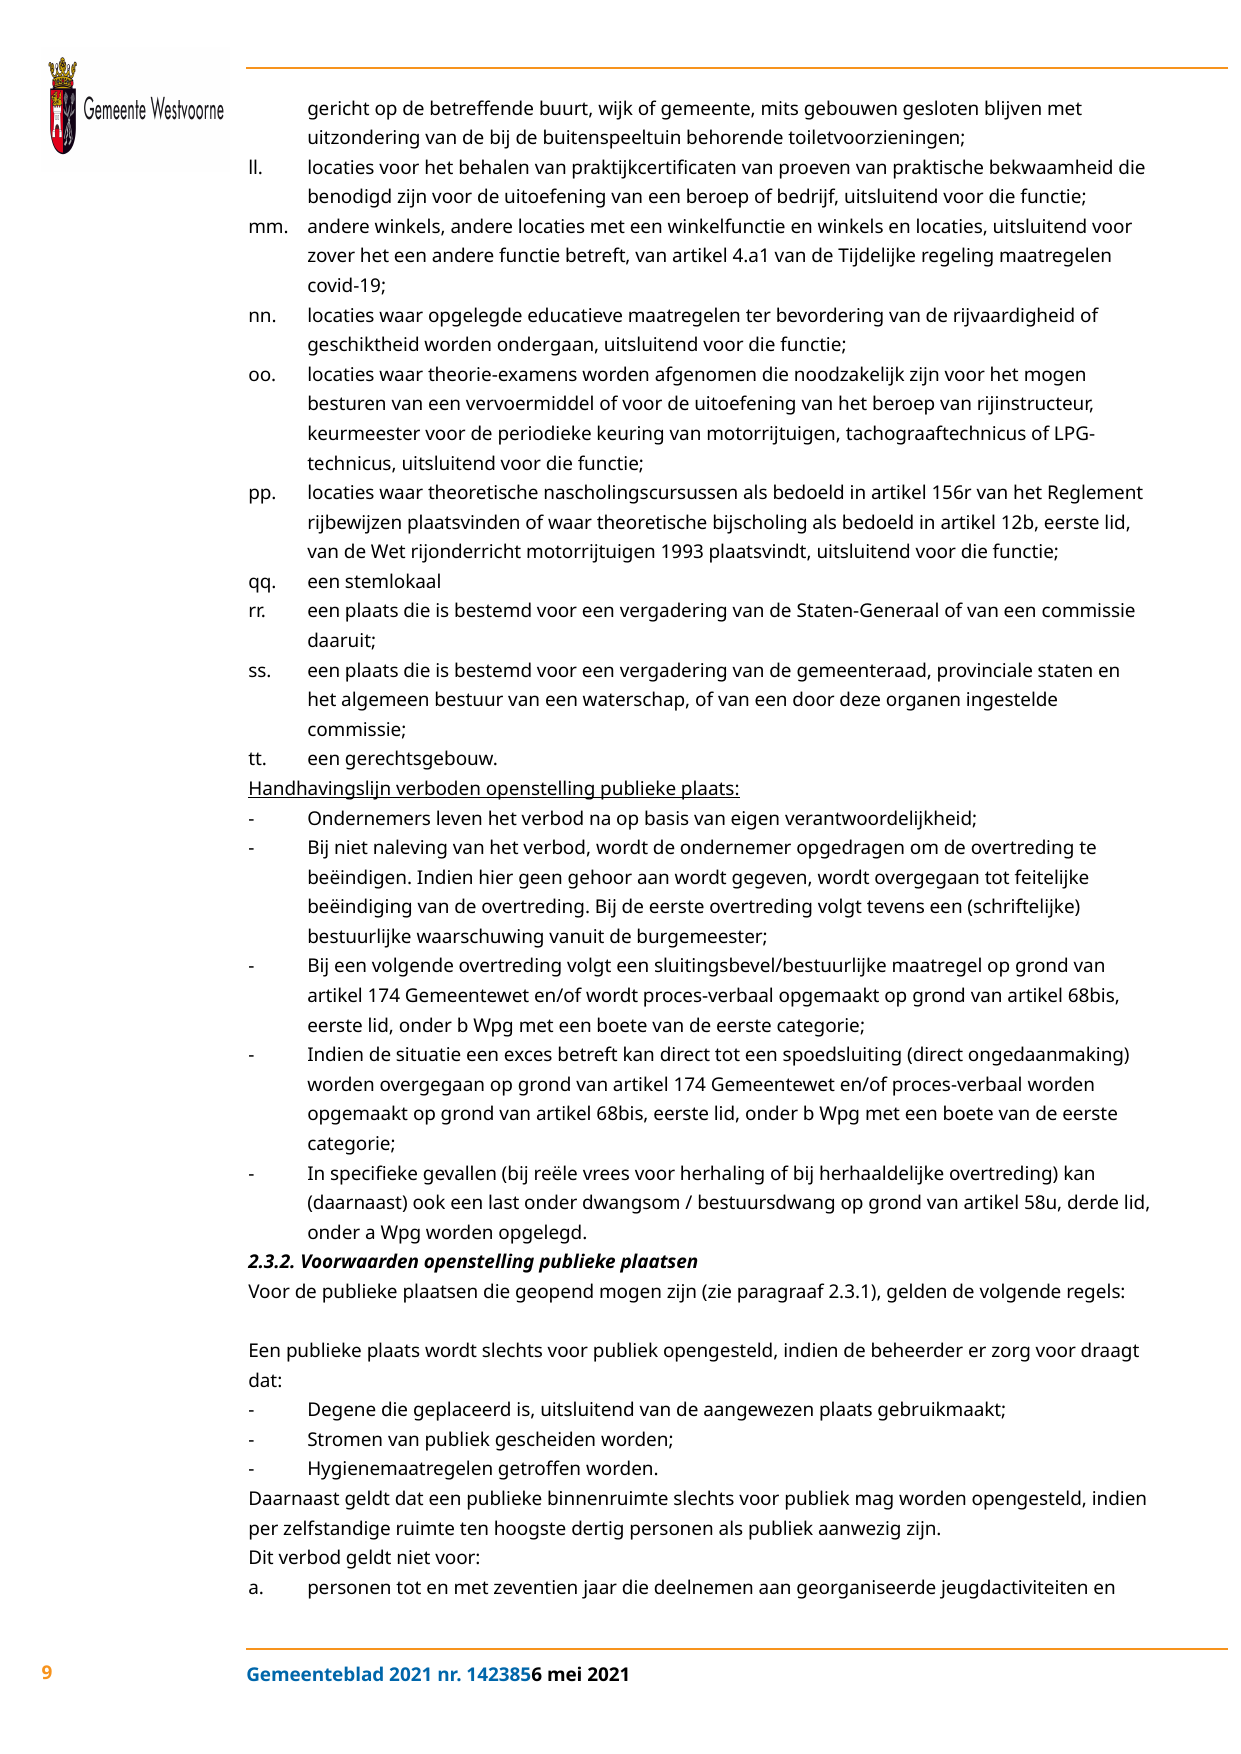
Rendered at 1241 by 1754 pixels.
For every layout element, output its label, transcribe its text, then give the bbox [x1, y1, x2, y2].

list een gerechtsgebouw. [248, 746, 1152, 771]
list locaties waar opgelegde educatieve maatregelen ter bevordering van de rijvaardigheid of geschiktheid worden ondergaan, uitsluitend voor die functie; [248, 302, 1152, 357]
list Bij niet naleving van het verbod, wordt de ondernemer opgedragen om de overtreding te beëindigen. Indien hier geen gehoor aan wordt gegeven, wordt overgegaan tot feitelijke beëindiging van de overtreding. Bij de eerste overtreding volgt tevens een (schriftelijke) bestuurlijke waarschuwing vanuit de burgemeester; [248, 834, 1152, 949]
list In specifieke gevallen (bij reële vrees voor herhaling of bij herhaaldelijke overtreding) kan (daarnaast) ook een last onder dwangsom / bestuursdwang op grond van artikel 58u, derde lid, onder a Wpg worden opgelegd. [248, 1160, 1152, 1245]
list Hygienemaatregelen getroffen worden. [248, 1456, 1152, 1481]
text Handhavingslijn verboden openstelling publieke plaats: [248, 775, 1152, 801]
list Bij een volgende overtreding volgt een sluitingsbevel/bestuurlijke maatregel op grond van artikel 174 Gemeentewet en/of wordt proces-verbaal opgemaakt op grond van artikel 68bis, eerste lid, onder b Wpg met een boete van de eerste categorie; [248, 953, 1152, 1038]
text Een publieke plaats wordt slechts voor publiek opengesteld, indien de beheerder er zorg voor draagt dat: [248, 1337, 1152, 1393]
list personen tot en met zeventien jaar die deelnemen aan georganiseerde jeugdactiviteiten en [248, 1574, 1152, 1600]
text 2.3.2. Voorwaarden openstelling publieke plaatsen [248, 1248, 1152, 1274]
list locaties waar theoretische nascholingscursussen als bedoeld in artikel 156r van het Reglement rijbewijzen plaatsvinden of waar theoretische bijscholing als bedoeld in artikel 12b, eerste lid, van de Wet rijonderricht motorrijtuigen 1993 plaatsvindt, uitsluitend voor die functie; [248, 479, 1152, 564]
list Stromen van publiek gescheiden worden; [248, 1426, 1152, 1452]
list Degene die geplaceerd is, uitsluitend van de aangewezen plaats gebruikmaakt; [248, 1396, 1152, 1422]
list een stemlokaal [248, 568, 1152, 594]
list een plaats die is bestemd voor een vergadering van de gemeenteraad, provinciale staten en het algemeen bestuur van een waterschap, of van een door deze organen ingestelde commissie; [248, 657, 1152, 742]
text Dit verbod geldt niet voor: [248, 1544, 1152, 1570]
text Voor de publieke plaatsen die geopend mogen zijn (zie paragraaf 2.3.1), gelden de volgende regels: [248, 1278, 1152, 1304]
list Ondernemers leven het verbod na op basis van eigen verantwoordelijkheid; [248, 805, 1152, 831]
list een plaats die is bestemd voor een vergadering van de Staten-Generaal of van een commissie daaruit; [248, 598, 1152, 653]
list locaties voor het behalen van praktijkcertificaten van proeven van praktische bekwaamheid die benodigd zijn voor de uitoefening van een beroep of bedrijf, uitsluitend voor die functie; [248, 154, 1152, 209]
picture [41, 47, 231, 172]
list Indien de situatie een exces betreft kan direct tot een spoedsluiting (direct ongedaanmaking) worden overgegaan op grond van artikel 174 Gemeentewet en/of proces-verbaal worden opgemaakt op grond van artikel 68bis, eerste lid, onder b Wpg met een boete van de eerste categorie; [248, 1041, 1152, 1156]
list andere winkels, andere locaties met een winkelfunctie en winkels en locaties, uitsluitend voor zover het een andere functie betreft, van artikel 4.a1 van de Tijdelijke regeling maatregelen covid-19; [248, 213, 1152, 298]
list gericht op de betreffende buurt, wijk of gemeente, mits gebouwen gesloten blijven met uitzondering van de bij de buitenspeeltuin behorende toiletvoorzieningen; [248, 95, 1152, 150]
list locaties waar theorie-examens worden afgenomen die noodzakelijk zijn voor het mogen besturen van een vervoermiddel of voor de uitoefening van het beroep van rijinstructeur, keurmeester voor de periodieke keuring van motorrijtuigen, tachograaftechnicus of LPG-technicus, uitsluitend voor die functie; [248, 361, 1152, 476]
text Daarnaast geldt dat een publieke binnenruimte slechts voor publiek mag worden opengesteld, indien per zelfstandige ruimte ten hoogste dertig personen als publiek aanwezig zijn. [248, 1485, 1152, 1541]
